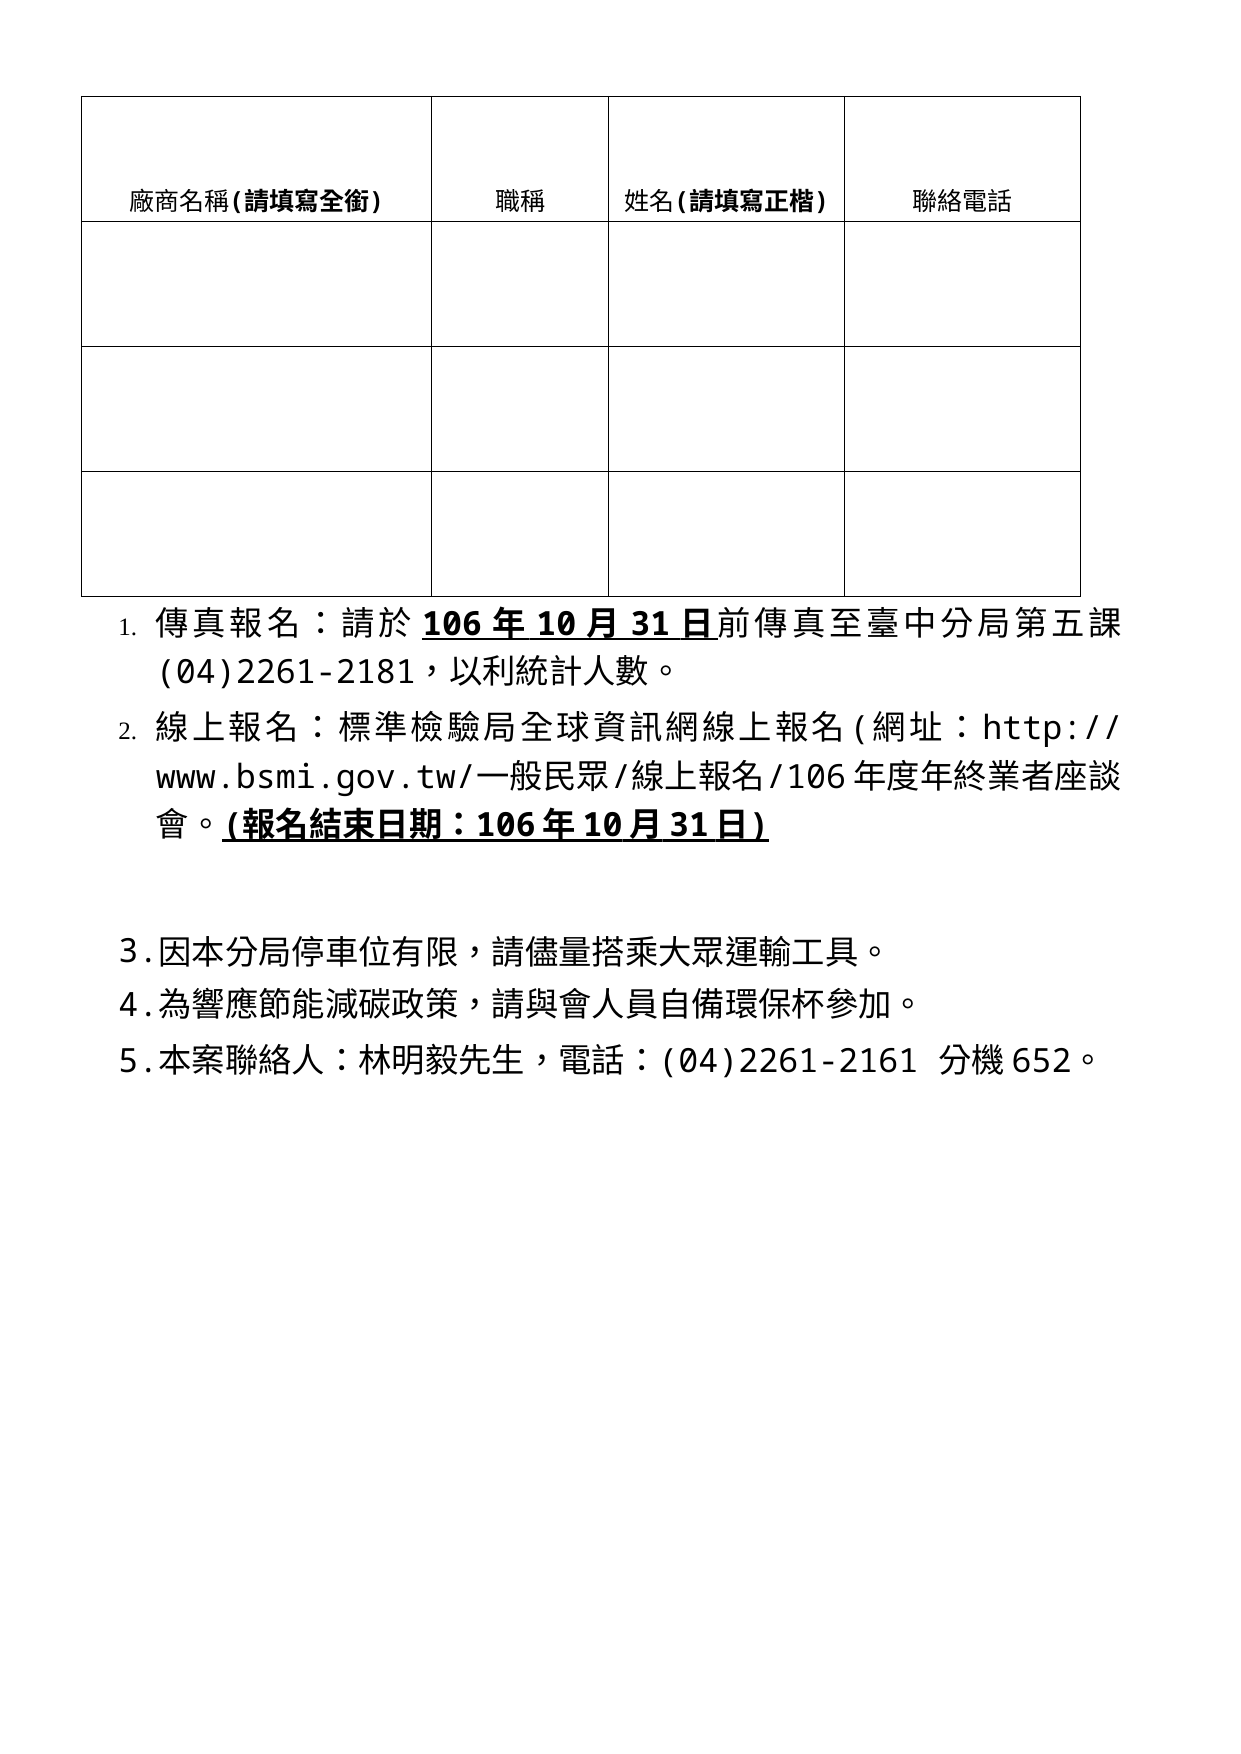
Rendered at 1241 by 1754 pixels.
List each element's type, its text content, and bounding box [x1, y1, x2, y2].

table_cell [845, 222, 1080, 346]
table_header 職稱 [432, 97, 608, 221]
table_cell [609, 347, 844, 471]
table_cell [432, 472, 608, 596]
table_cell [609, 222, 844, 346]
list 線上報名：標準檢驗局全球資訊網線上報名(網址：http://www.bsmi.gov.tw/一般民眾/線上報名/106年度年終業者座談會。(報名結束日期：106年10月31日) [118, 701, 1122, 846]
table_cell [82, 472, 431, 596]
table_cell [845, 472, 1080, 596]
list 因本分局停車位有限，請儘量搭乘大眾運輸工具。 [118, 908, 1122, 971]
table_cell [82, 347, 431, 471]
list 本案聯絡人：林明毅先生，電話：(04)2261-2161 分機652。 [118, 1034, 1122, 1083]
table_cell [609, 472, 844, 596]
list 傳真報名：請於106年10月31日前傳真至臺中分局第五課(04)2261-2181，以利統計人數。 [118, 597, 1122, 694]
table_cell [432, 347, 608, 471]
table_header 聯絡電話 [845, 97, 1080, 221]
table_cell [432, 222, 608, 346]
table_cell [845, 347, 1080, 471]
table_header 廠商名稱(請填寫全銜) [82, 97, 431, 221]
list 為響應節能減碳政策，請與會人員自備環保杯參加。 [118, 978, 1122, 1027]
table_header 姓名(請填寫正楷) [609, 97, 844, 221]
table_cell [82, 222, 431, 346]
